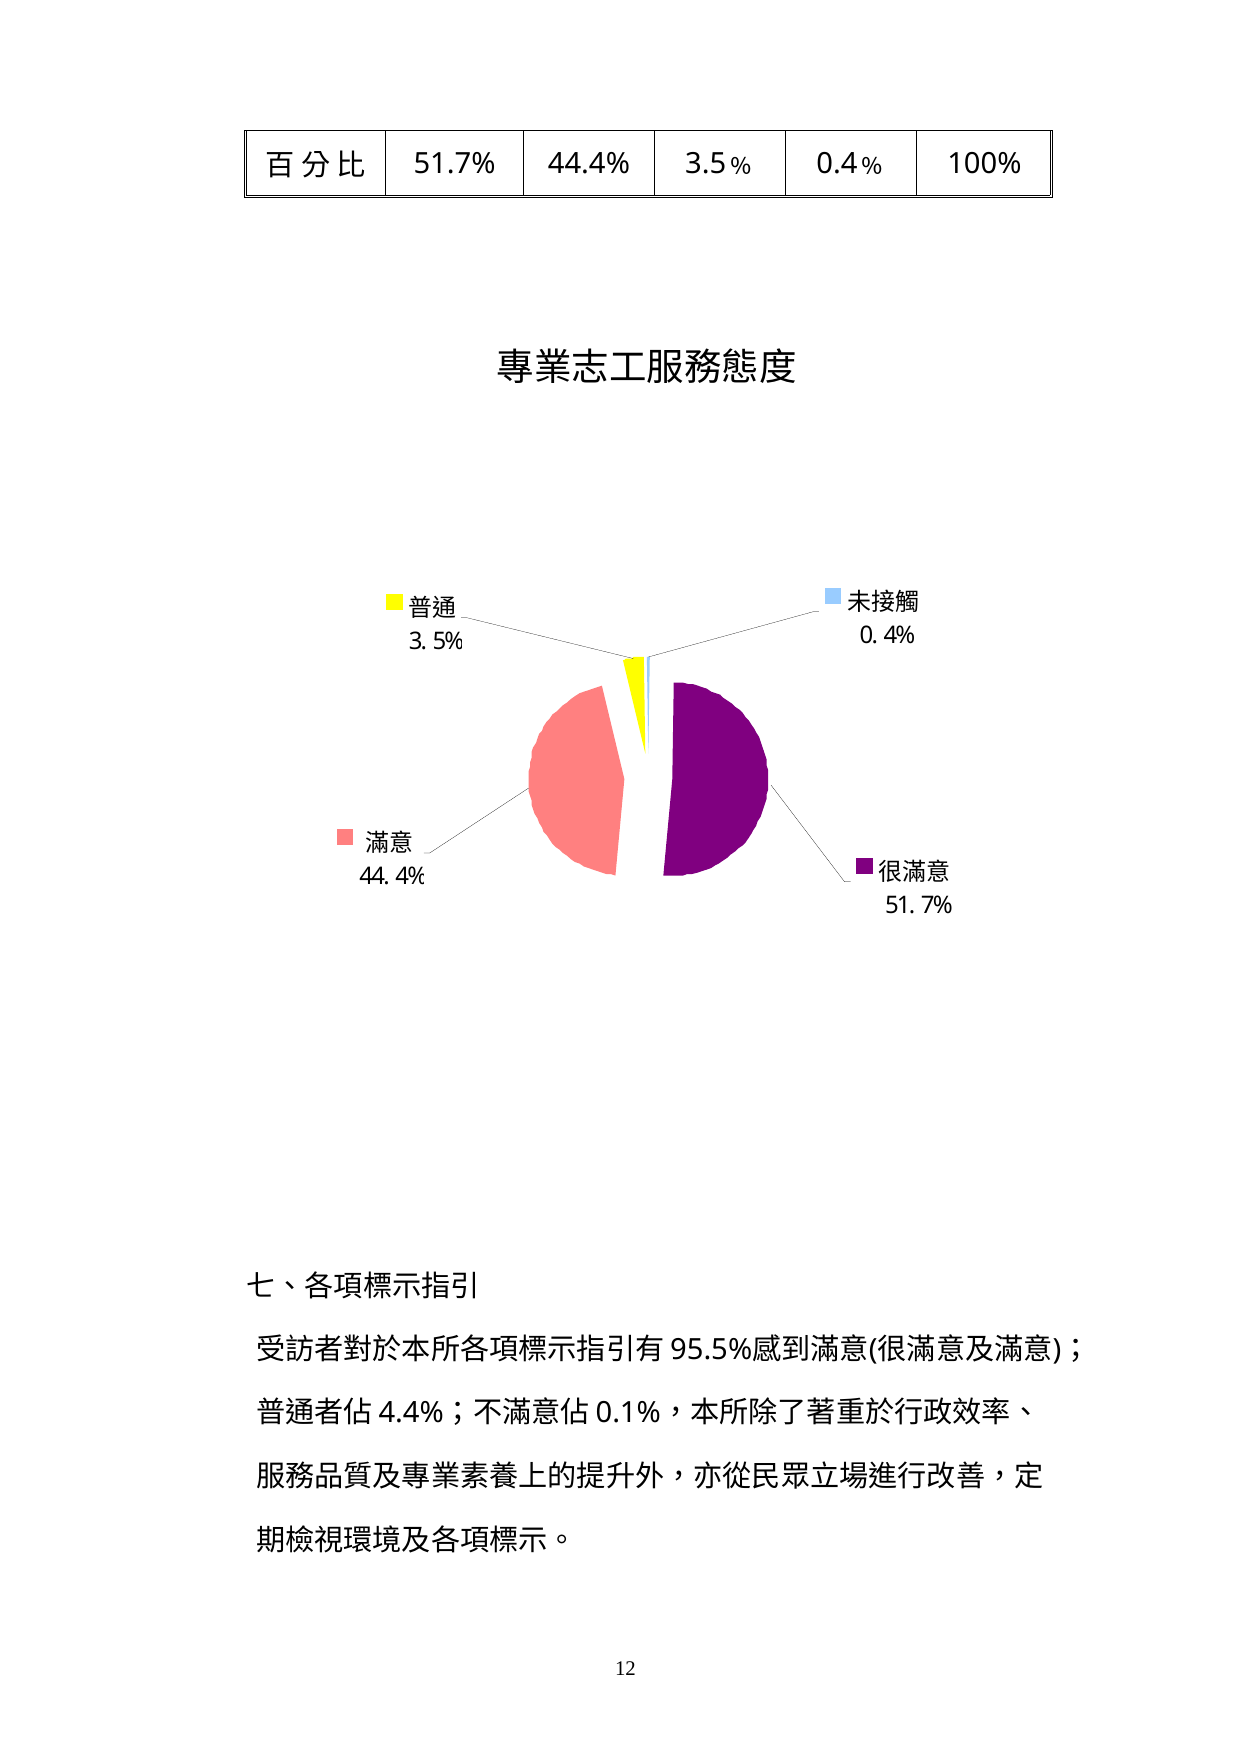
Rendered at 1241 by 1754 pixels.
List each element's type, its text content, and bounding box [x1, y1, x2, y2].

text 受訪者對於本所各項標示指引有95.5%感到滿意(很滿意及滿意)；普通者佔4.4%；不滿意佔0.1%，本所除了著重於行政效率、服務品質及專業素養上的提升外，亦從民眾立場進行改善，定期檢視環境及各項標示。 [256, 1326, 1063, 1558]
table_cell 51.7% [386, 131, 523, 194]
text 專業志工服務態度 [485, 337, 808, 391]
table_cell 44.4% [524, 131, 654, 194]
table_cell 100% [917, 131, 1050, 194]
table_cell 3.5﹪ [655, 131, 785, 194]
text 七、各項標示指引 [246, 1262, 1063, 1304]
table_cell 0.4﹪ [786, 131, 916, 194]
table_cell 百 分 比 [247, 131, 385, 194]
